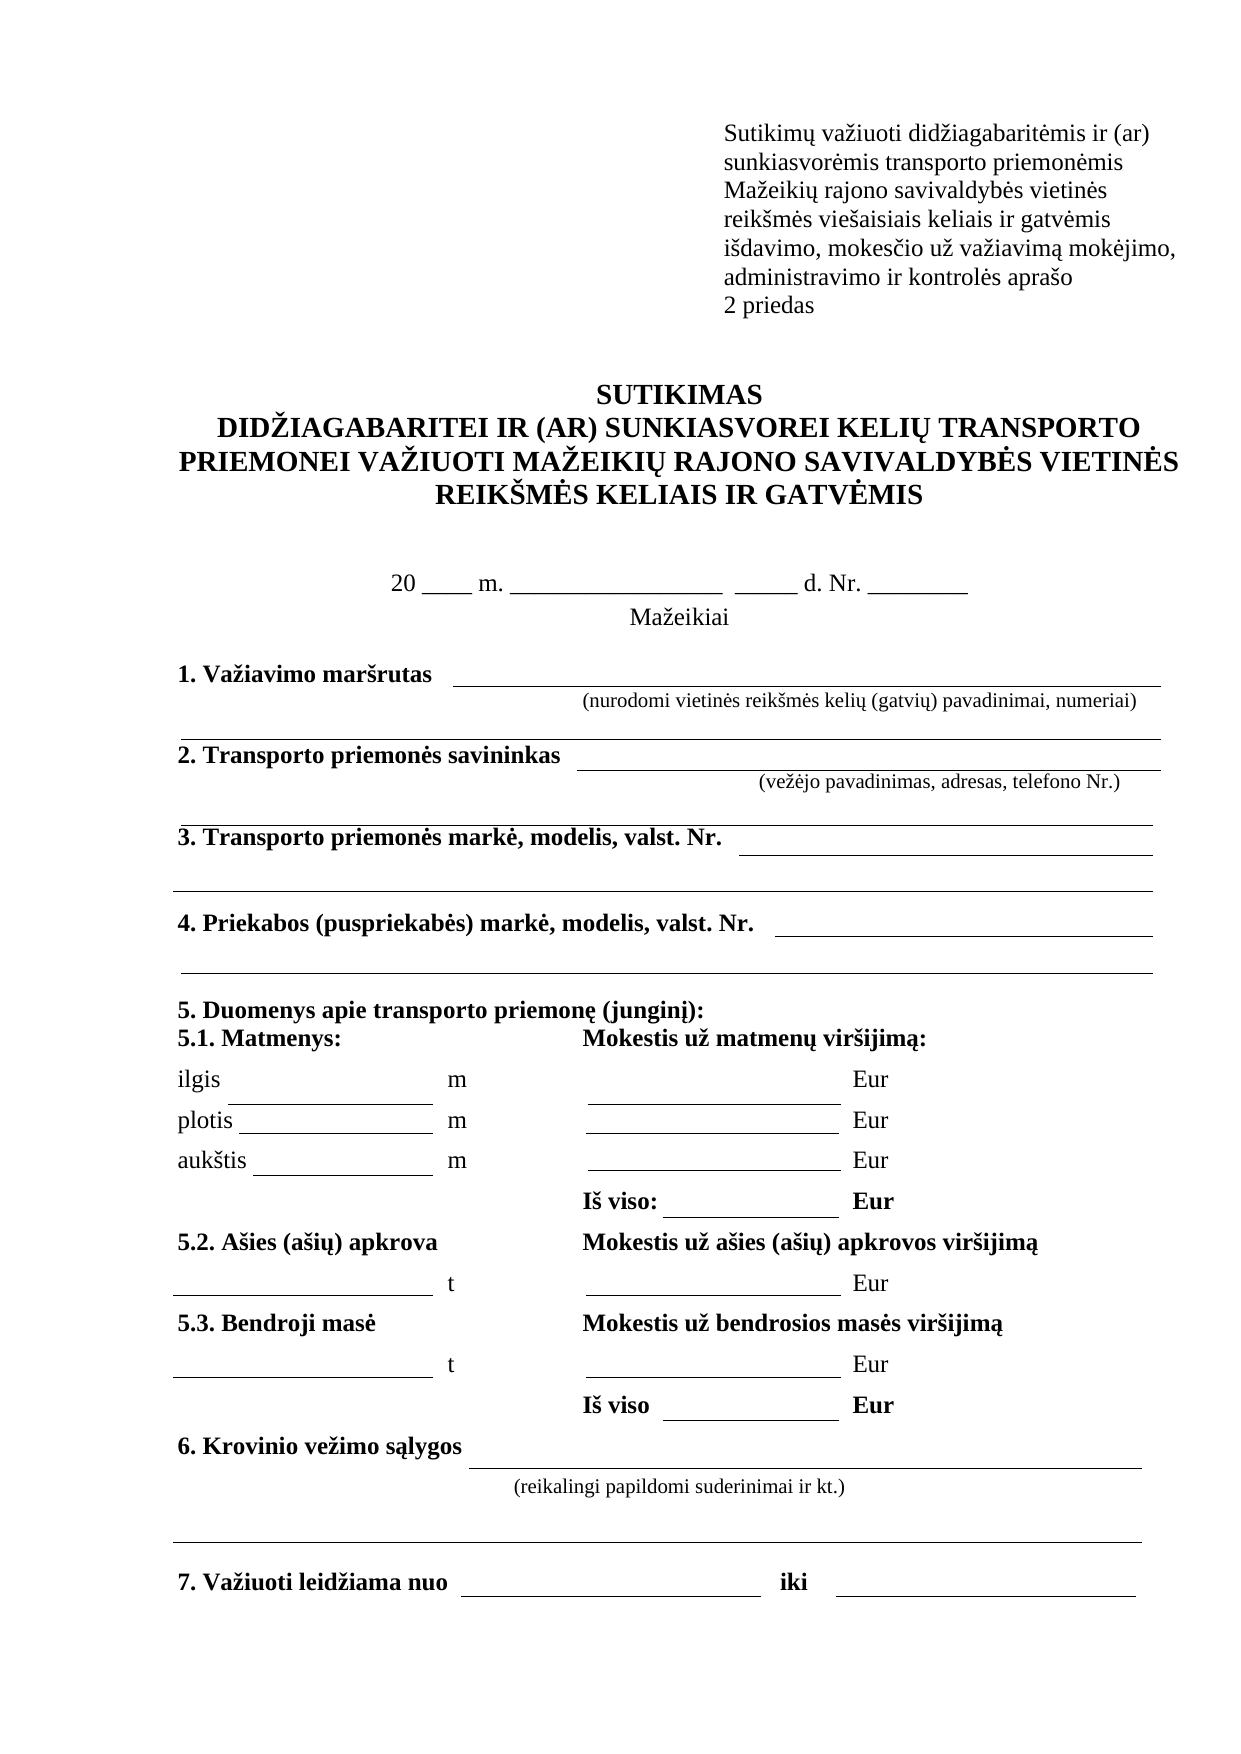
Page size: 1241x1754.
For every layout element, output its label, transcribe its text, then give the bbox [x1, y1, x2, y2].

text 1. Važiavimo maršrutas [177, 659, 1181, 688]
text 2. Transporto priemonės savininkas [177, 741, 1181, 769]
text (vežėjo pavadinimas, adresas, telefono Nr.) [177, 769, 1181, 793]
text 20 ____ m. _________________ _____ d. Nr. ________ [177, 568, 1181, 597]
text Iš viso Eur [447, 1390, 1181, 1419]
text SUTIKIMAS [177, 377, 1181, 410]
text t Eur [177, 1268, 1181, 1297]
text (reikalingi papildomi suderinimai ir kt.) [177, 1474, 1181, 1498]
text Iš viso: Eur [447, 1186, 1181, 1215]
text 2 priedas [723, 291, 1181, 319]
text 4. Priekabos (puspriekabės) markė, modelis, valst. Nr. [177, 908, 1181, 937]
text 5.1. Matmenys: Mokestis už matmenų viršijimą: [177, 1023, 1181, 1052]
text DIDŽIAGABARITEI IR (AR) SUNKIASVOREI KELIŲ TRANSPORTO PRIEMONEI VAŽIUOTI MAŽEIKIŲ RAJONO SAVIVALDYBĖS VIETINĖS REIKŠMĖS KELIAIS IR GATVĖMIS [177, 410, 1181, 511]
text 5.3. Bendroji masė Mokestis už bendrosios masės viršijimą [177, 1308, 1181, 1337]
text administravimo ir kontrolės aprašo [723, 262, 1181, 291]
text išdavimo, mokesčio už važiavimą mokėjimo, [723, 233, 1181, 262]
text 5.2. Ašies (ašių) apkrova Mokestis už ašies (ašių) apkrovos viršijimą [177, 1227, 1211, 1256]
text Mažeikiai [177, 602, 1181, 630]
text t Eur [177, 1349, 1181, 1378]
text (nurodomi vietinės reikšmės kelių (gatvių) pavadinimai, numeriai) [447, 688, 1181, 712]
text ilgis m Eur [177, 1064, 1181, 1093]
text 5. Duomenys apie transporto priemonę (junginį): [177, 995, 1181, 1023]
text reikšmės viešaisiais keliais ir gatvėmis [723, 204, 1181, 233]
text Sutikimų važiuoti didžiagabaritėmis ir (ar) [723, 118, 1181, 147]
text 6. Krovinio vežimo sąlygos [177, 1431, 1181, 1459]
text plotis m Eur [177, 1105, 1181, 1134]
text Mažeikių rajono savivaldybės vietinės [723, 176, 1181, 204]
text 3. Transporto priemonės markė, modelis, valst. Nr. [177, 822, 1181, 851]
text sunkiasvorėmis transporto priemonėmis [723, 147, 1181, 176]
text aukštis m Eur [177, 1146, 1181, 1174]
text 7. Važiuoti leidžiama nuo iki [177, 1567, 1181, 1596]
